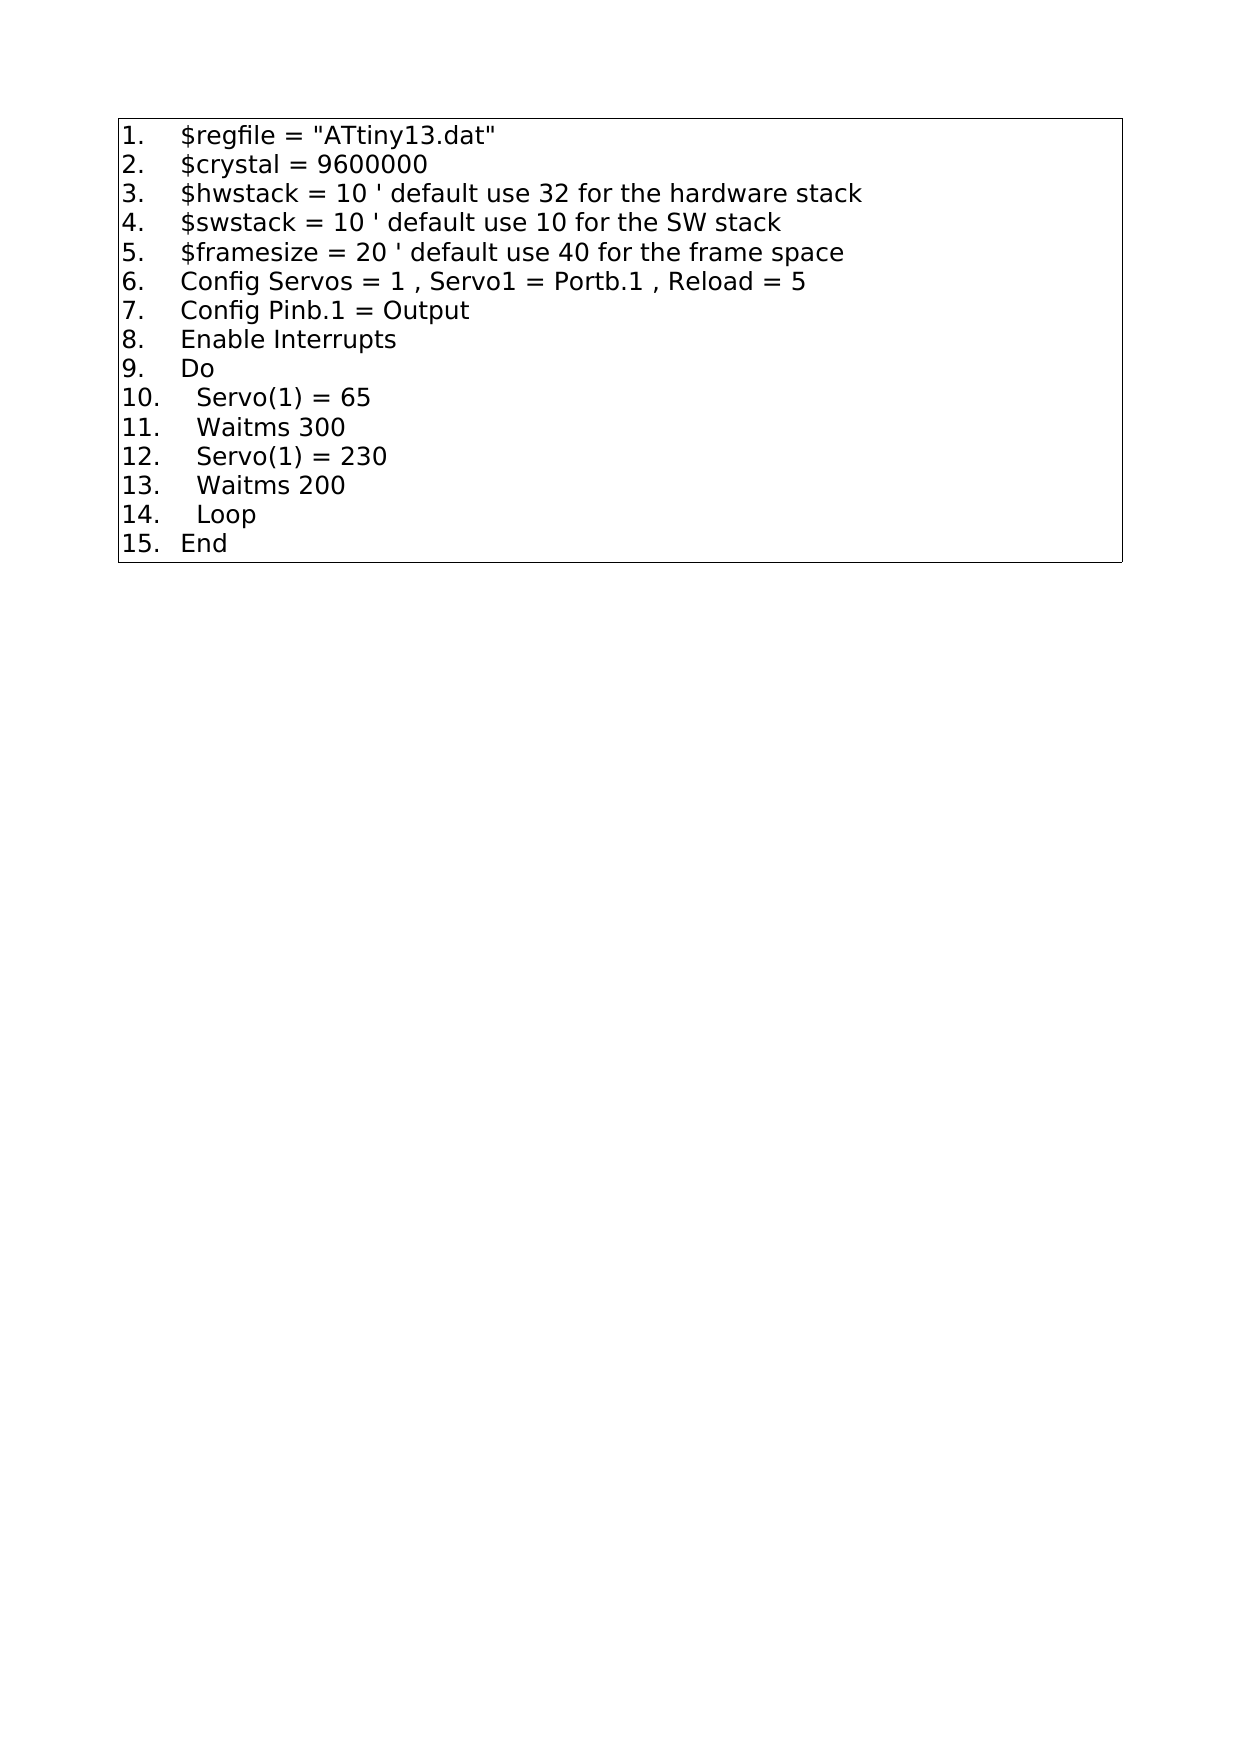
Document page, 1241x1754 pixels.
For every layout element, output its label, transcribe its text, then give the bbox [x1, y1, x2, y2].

table_header $regfile = "ATtiny13.dat" $crystal = 9600000 $hwstack = 10 ' default use 32 for the hardware stack $swstack = 10 ' default use 10 for the SW stack $framesize = 20 ' default use 40 for the frame space Config Servos = 1 , Servo1 = Portb.1 , Reload = 5 Config Pinb.1 = Output Enable Interrupts Do Servo(1) = 65 Waitms 300 Servo(1) = 230 Waitms 200 Loop End [119, 119, 1122, 562]
